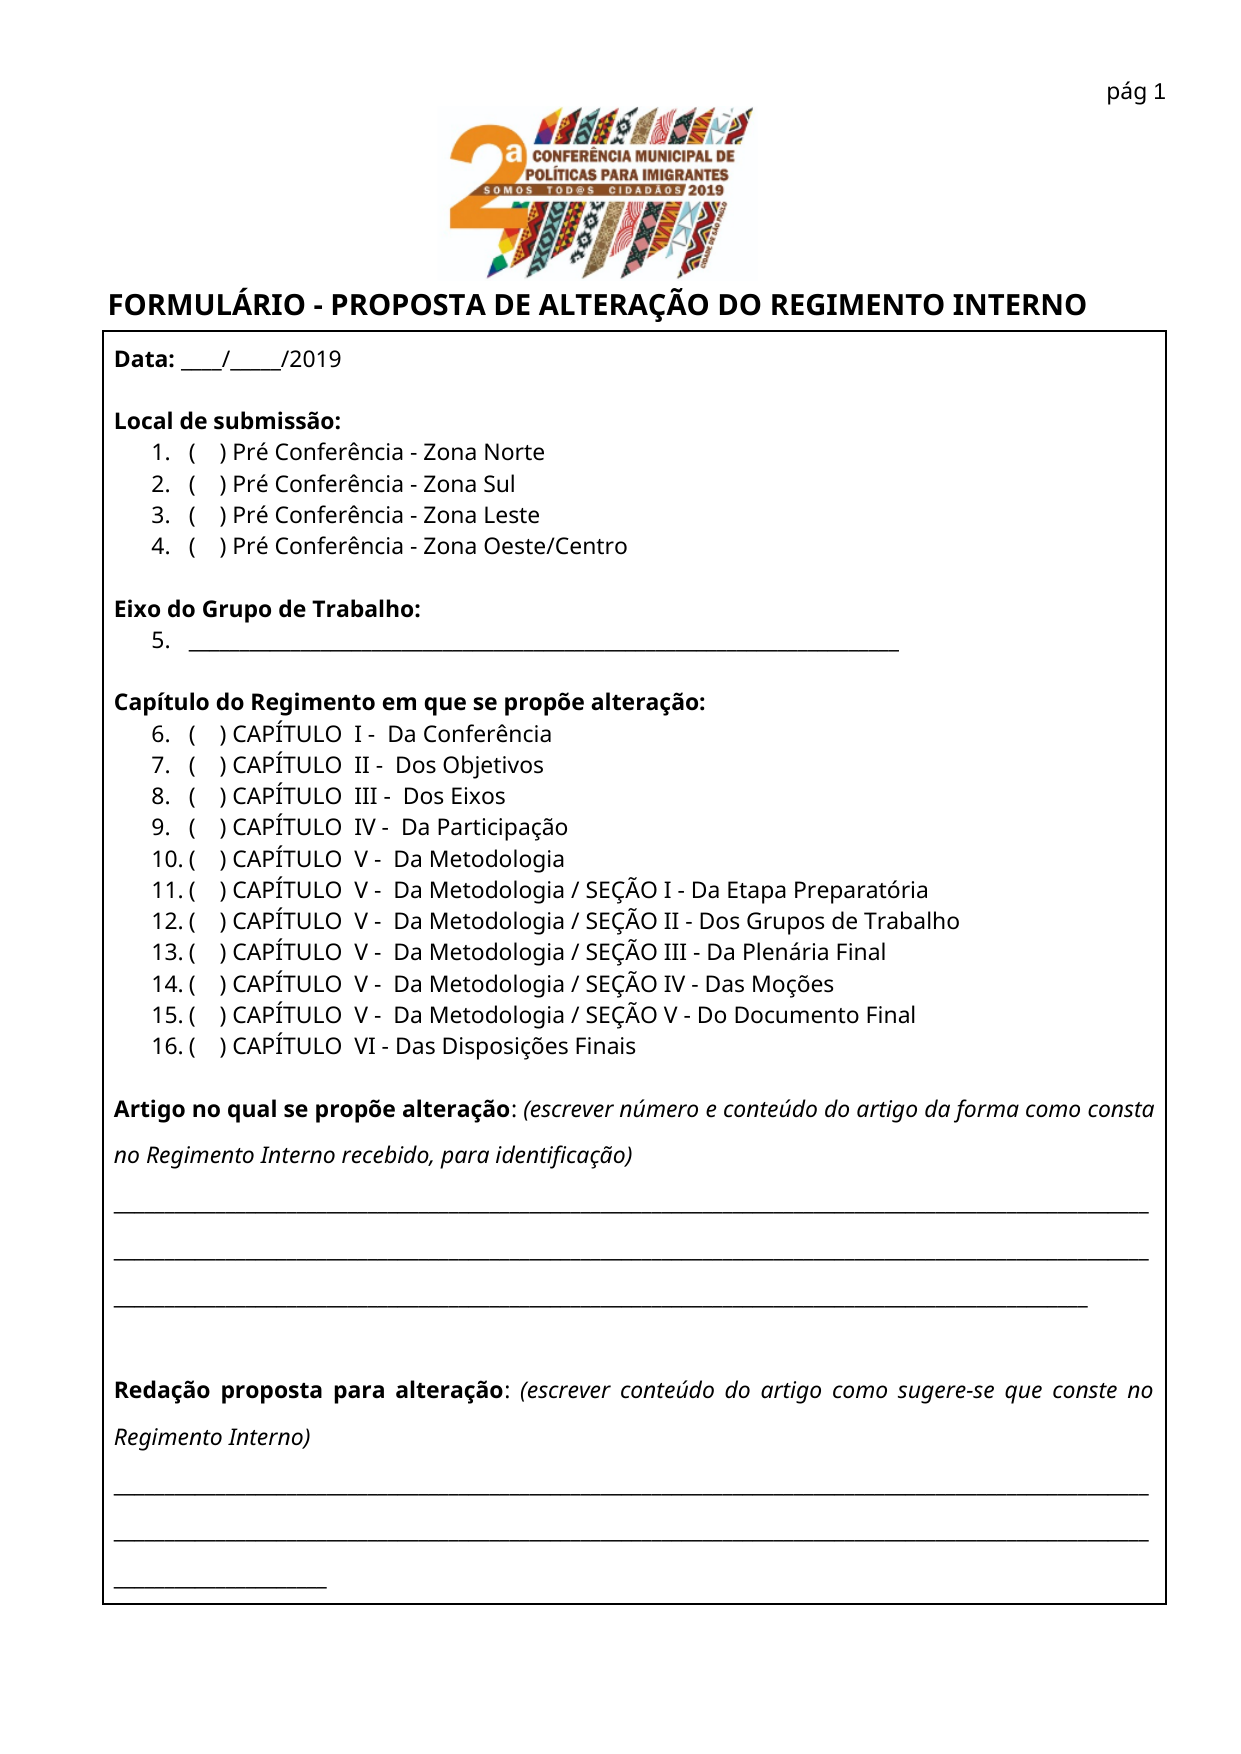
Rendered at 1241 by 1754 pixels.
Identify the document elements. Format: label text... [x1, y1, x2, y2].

table_header Data: ____/_____/2019 Local de submissão: ( ) Pré Conferência - Zona Norte ( ) Pré Conferência - Zona Sul ( ) Pré Conferência - Zona Leste ( ) Pré Conferência - Zona Oeste/Centro Eixo do Grupo de Trabalho: ______________________________________________________________________ Capítulo do Regimento em que se propõe alteração: ( ) CAPÍTULO I - Da Conferência ( ) CAPÍTULO II - Dos Objetivos ( ) CAPÍTULO III - Dos Eixos ( ) CAPÍTULO IV - Da Participação ( ) CAPÍTULO V - Da Metodologia ( ) CAPÍTULO V - Da Metodologia / SEÇÃO I - Da Etapa Preparatória ( ) CAPÍTULO V - Da Metodologia / SEÇÃO II - Dos Grupos de Trabalho ( ) CAPÍTULO V - Da Metodologia / SEÇÃO III - Da Plenária Final ( ) CAPÍTULO V - Da Metodologia / SEÇÃO IV - Das Moções ( ) CAPÍTULO V - Da Metodologia / SEÇÃO V - Do Documento Final ( ) CAPÍTULO VI - Das Disposições Finais Artigo no qual se propõe alteração: (escrever número e conteúdo do artigo da forma como consta no Regimento Interno recebido, para identificação) ____________________________________________________________________________________________________________________________________________________________________________________________________________________________________________________________________________________________________________ Redação proposta para alteração: (escrever conteúdo do artigo como sugere-se que conste no Regimento Interno) _________________________________________________________________________________________________________________________________________________________________________________________________________________________________ ______________________________________________________________________________________________________________________________________________________ Quantas pessoas votaram em concordância com esta proposta de alteração do Regimento Interno no Grupo de Trabalho? __________ _______ (inserir número de pessoas) [104, 332, 1165, 1603]
picture [437, 106, 758, 281]
text FORMULÁRIO - PROPOSTA DE ALTERAÇÃO DO REGIMENTO INTERNO [29, 284, 1166, 324]
